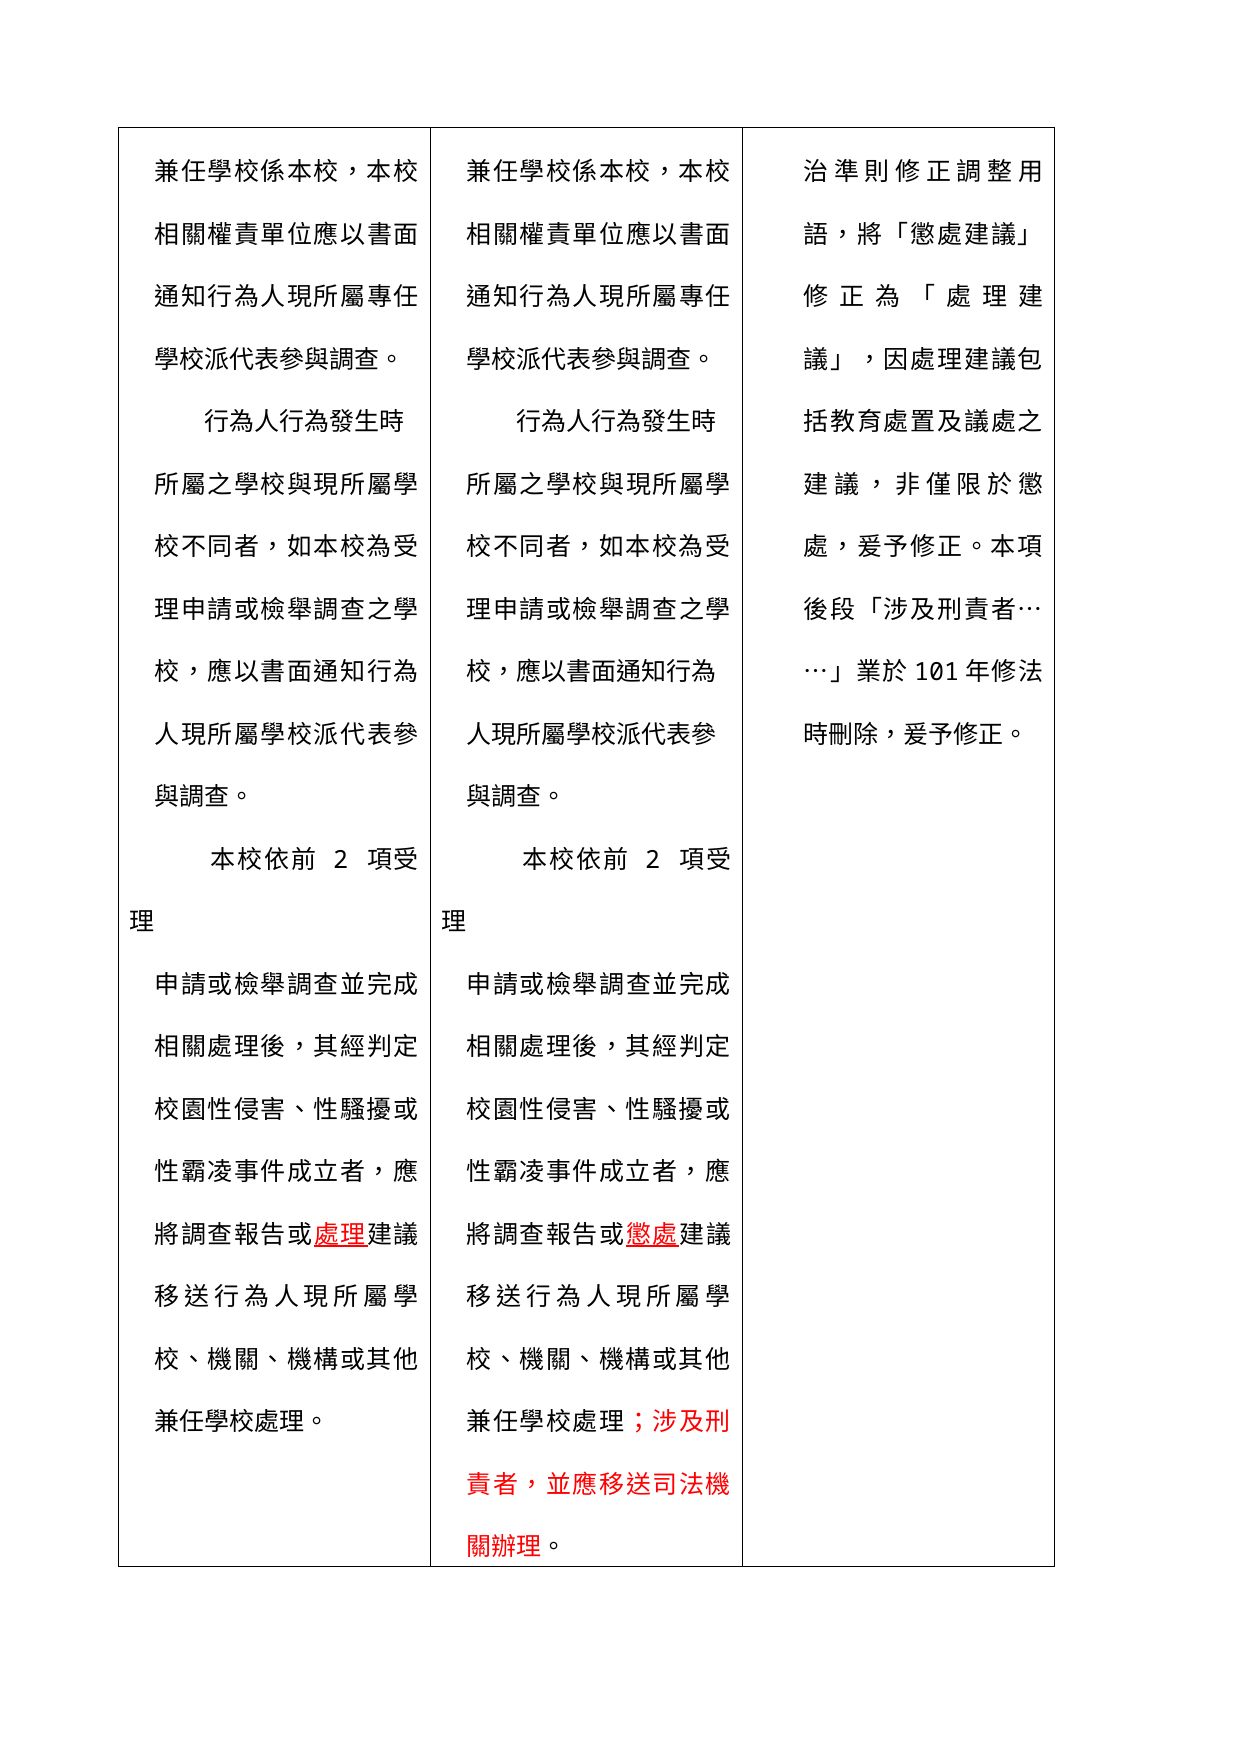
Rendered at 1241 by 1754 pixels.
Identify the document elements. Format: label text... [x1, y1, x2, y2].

table_cell 兼任學校係本校，本校相關權責單位應以書面通知行為人現所屬專任學校派代表參與調查。 行為人行為發生時 所屬之學校與現所屬學校不同者，如本校為受理申請或檢舉調查之學校，應以書面通知行為 人現所屬學校派代表參 與調查。 本校依前 2 項受理 申請或檢舉調查並完成相關處理後，其經判定校園性侵害、性騷擾或性霸凌事件成立者，應將調查報告或懲處建議移送行為人現所屬學校、機關、機構或其他兼任學校處理；涉及刑責者，並應移送司法機關辦理。 [431, 128, 742, 1566]
table_cell 兼任學校係本校，本校相關權責單位應以書面通知行為人現所屬專任學校派代表參與調查。 行為人行為發生時 所屬之學校與現所屬學校不同者，如本校為受理申請或檢舉調查之學校，應以書面通知行為人現所屬學校派代表參與調查。 本校依前 2 項受理 申請或檢舉調查並完成相關處理後，其經判定校園性侵害、性騷擾或性霸凌事件成立者，應將調查報告或處理建議移送行為人現所屬學校、機關、機構或其他兼任學校處理。 [119, 128, 430, 1566]
table_cell 第一項、第二項未修正。 第三項配合108年防治準則修正調整用語，將「懲處建議」修正為「處理建議」，因處理建議包括教育處置及議處之建議，非僅限於懲處，爰予修正。本項後段「涉及刑責者……」業於101年修法時刪除，爰予修正。 [743, 128, 1054, 1566]
